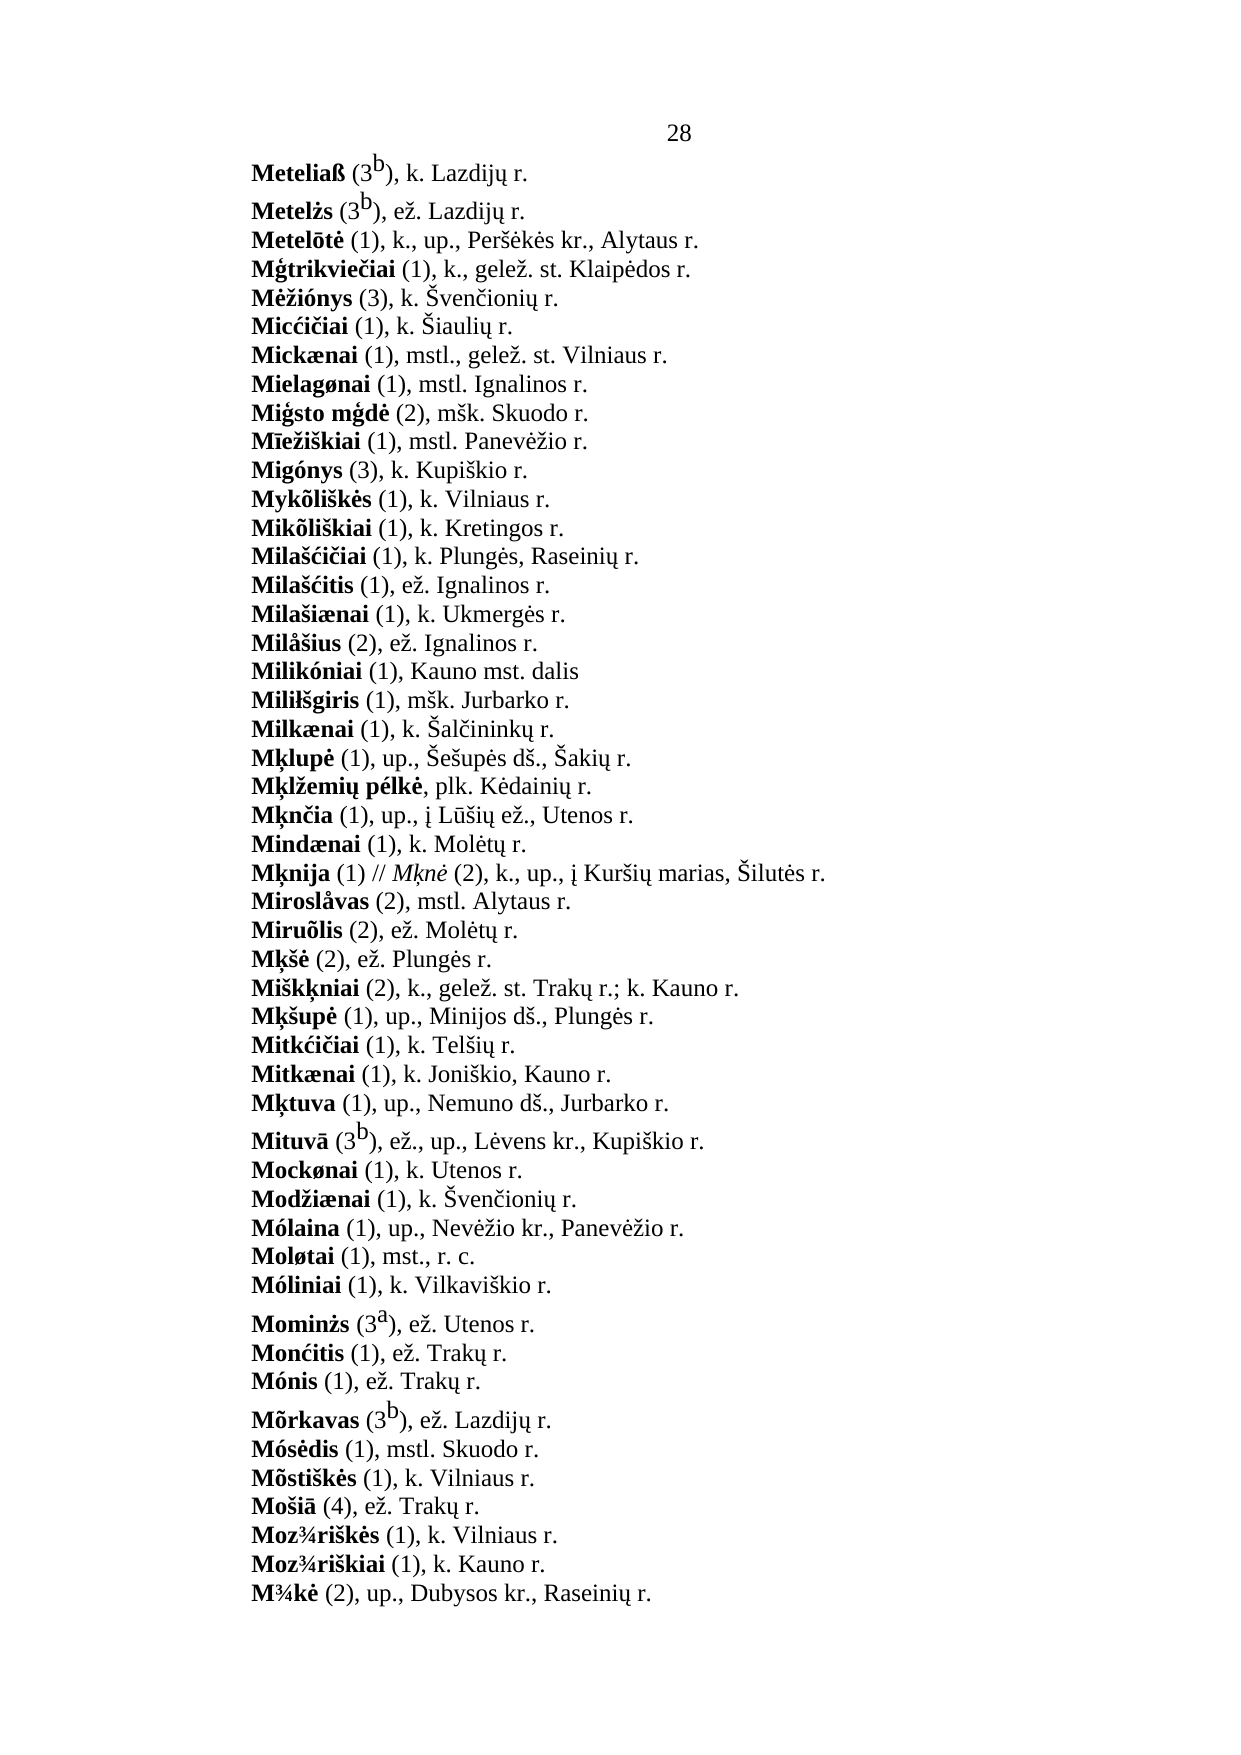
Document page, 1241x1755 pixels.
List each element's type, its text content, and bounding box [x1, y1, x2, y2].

text Mõrkavas (3b), ež. Lazdijų r. [177, 1395, 1181, 1434]
text Moz¾riškės (1), k. Vilniaus r. [177, 1520, 1181, 1549]
text Moløtai (1), mst., r. c. [177, 1241, 1181, 1270]
text Mošiā (4), ež. Trakų r. [177, 1491, 1181, 1520]
text Milåšius (2), ež. Ignalinos r. [177, 628, 1181, 656]
text Mituvā (3b), ež., up., Lėvens kr., Kupiškio r. [177, 1116, 1181, 1155]
text Mķšupė (1), up., Minijos dš., Plungės r. [177, 1001, 1181, 1030]
text Miruõlis (2), ež. Molėtų r. [177, 915, 1181, 944]
text Mėžiónys (3), k. Švenčionių r. [177, 283, 1181, 311]
text Mķlupė (1), up., Šešupės dš., Šakių r. [177, 743, 1181, 771]
text Meteliaß (3b), k. Lazdijų r. [177, 148, 1181, 186]
text Mķnčia (1), up., į Lūšių ež., Utenos r. [177, 800, 1181, 829]
text Miliłšgiris (1), mšk. Jurbarko r. [177, 685, 1181, 714]
text Milikóniai (1), Kauno mst. dalis [177, 656, 1181, 685]
text Milašćitis (1), ež. Ignalinos r. [177, 570, 1181, 599]
text Micćičiai (1), k. Šiaulių r. [177, 311, 1181, 340]
text Mykõliškės (1), k. Vilniaus r. [177, 484, 1181, 513]
text Mónis (1), ež. Trakų r. [177, 1366, 1181, 1395]
text Mķšė (2), ež. Plungės r. [177, 944, 1181, 973]
text Mickænai (1), mstl., gelež. st. Vilniaus r. [177, 340, 1181, 369]
text Monćitis (1), ež. Trakų r. [177, 1338, 1181, 1366]
text Miģsto mģdė (2), mšk. Skuodo r. [177, 398, 1181, 426]
text Metelōtė (1), k., up., Peršėkės kr., Alytaus r. [177, 225, 1181, 254]
text Miroslåvas (2), mstl. Alytaus r. [177, 886, 1181, 915]
text Mķnija (1) // Mķnė (2), k., up., į Kuršių marias, Šilutės r. [177, 858, 1181, 886]
text Milašiænai (1), k. Ukmergės r. [177, 599, 1181, 628]
text Mólaina (1), up., Nevėžio kr., Panevėžio r. [177, 1213, 1181, 1241]
text Mominżs (3a), ež. Utenos r. [177, 1299, 1181, 1338]
text Mikõliškiai (1), k. Kretingos r. [177, 513, 1181, 541]
text Mindænai (1), k. Molėtų r. [177, 829, 1181, 858]
text Milkænai (1), k. Šalčininkų r. [177, 714, 1181, 743]
text Mķlžemių pélkė, plk. Kėdainių r. [177, 771, 1181, 800]
text Migónys (3), k. Kupiškio r. [177, 455, 1181, 484]
text M¾kė (2), up., Dubysos kr., Raseinių r. [177, 1578, 1181, 1606]
text Miškķniai (2), k., gelež. st. Trakų r.; k. Kauno r. [177, 973, 1181, 1001]
text Mõstiškės (1), k. Vilniaus r. [177, 1463, 1181, 1491]
text Mielagønai (1), mstl. Ignalinos r. [177, 369, 1181, 398]
text Mķtuva (1), up., Nemuno dš., Jurbarko r. [177, 1088, 1181, 1116]
text Mitkænai (1), k. Joniškio, Kauno r. [177, 1059, 1181, 1088]
text Moz¾riškiai (1), k. Kauno r. [177, 1549, 1181, 1578]
text Metelżs (3b), ež. Lazdijų r. [177, 186, 1181, 225]
text Mģtrikviečiai (1), k., gelež. st. Klaipėdos r. [177, 254, 1181, 283]
text Mīežiškiai (1), mstl. Panevėžio r. [177, 426, 1181, 455]
text Mitkćičiai (1), k. Telšių r. [177, 1030, 1181, 1059]
text Mockønai (1), k. Utenos r. [177, 1155, 1181, 1184]
text Móliniai (1), k. Vilkaviškio r. [177, 1270, 1181, 1299]
text Mósėdis (1), mstl. Skuodo r. [177, 1434, 1181, 1463]
text Modžiænai (1), k. Švenčionių r. [177, 1184, 1181, 1213]
text Milašćičiai (1), k. Plungės, Raseinių r. [177, 541, 1181, 570]
